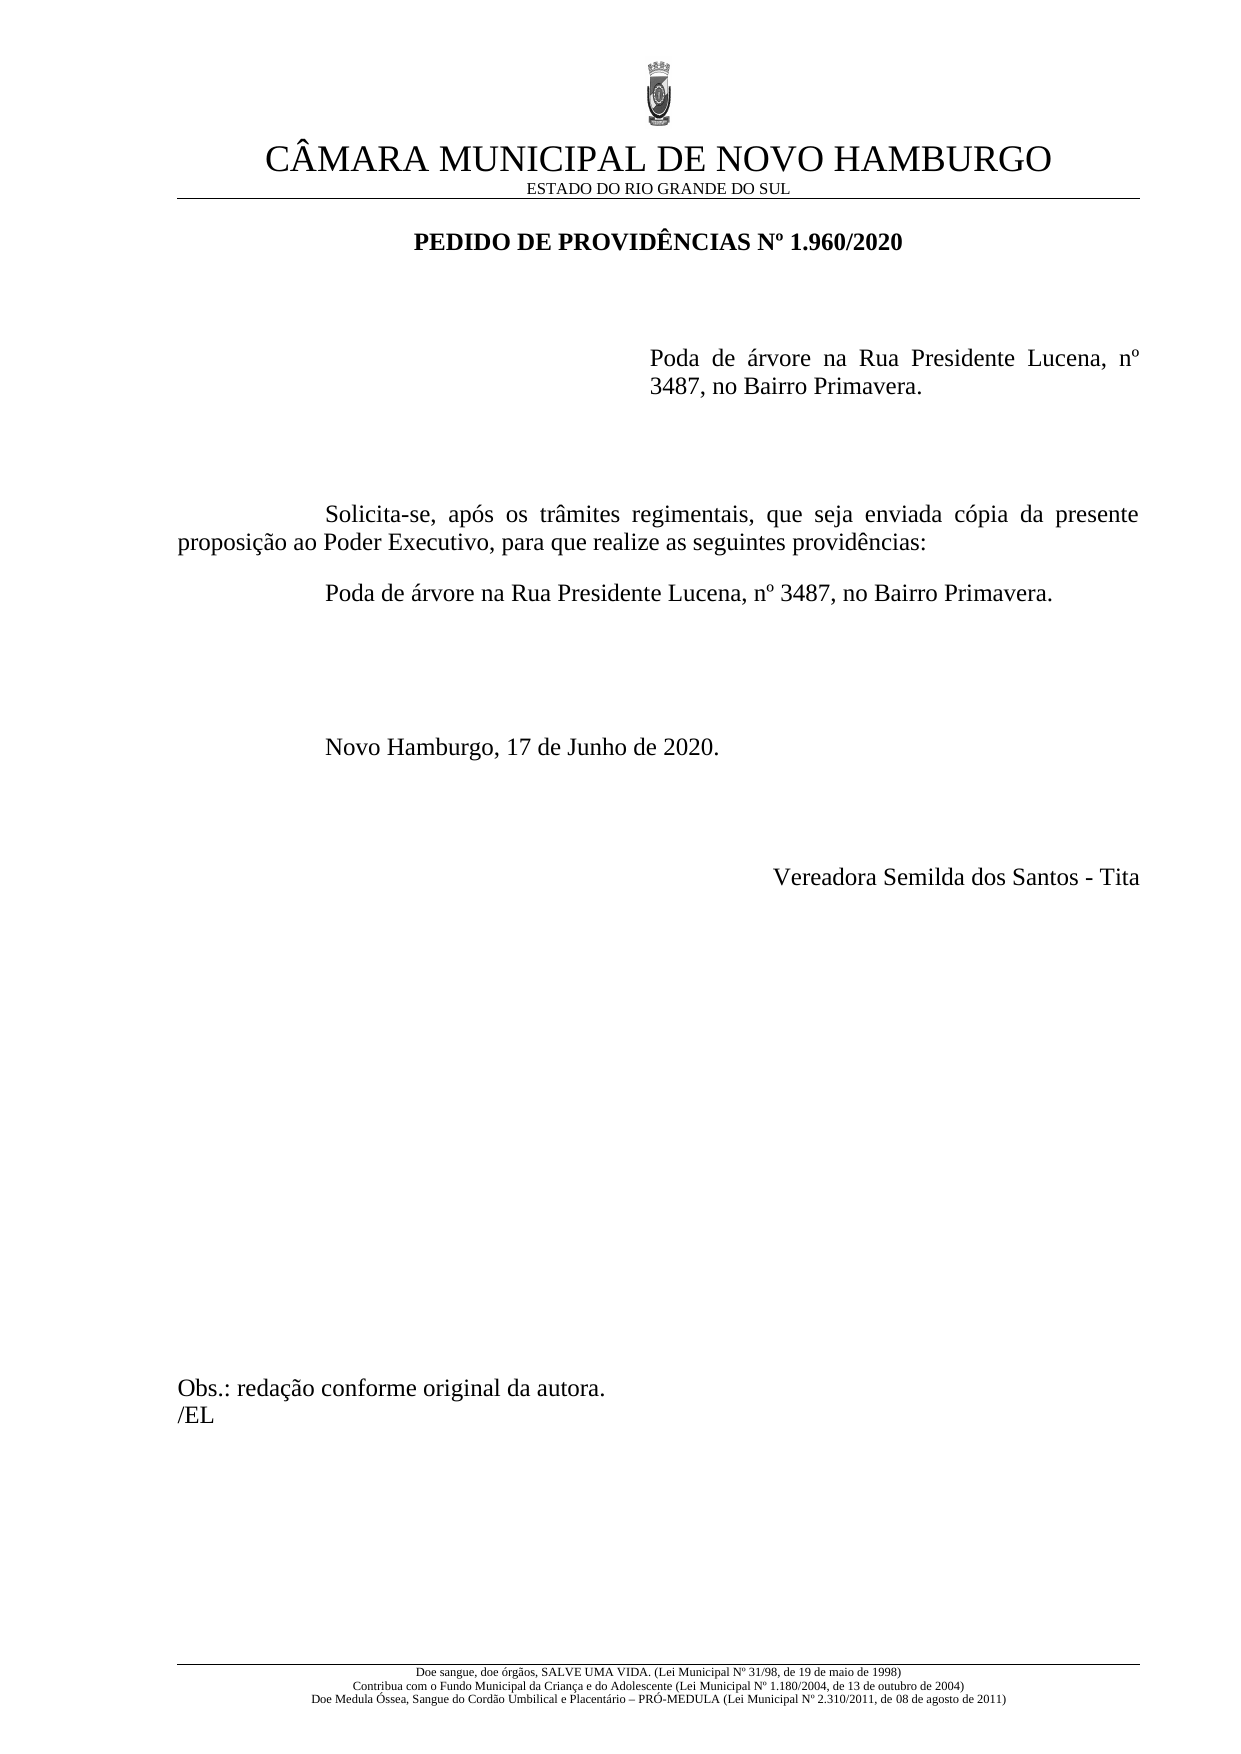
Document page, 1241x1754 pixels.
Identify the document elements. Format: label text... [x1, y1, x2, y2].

text Novo Hamburgo, 17 de Junho de 2020. [177, 733, 1140, 761]
text Poda de árvore na Rua Presidente Lucena, nº 3487, no Bairro Primavera. [177, 579, 1140, 607]
text PEDIDO DE PROVIDÊNCIAS Nº 1.960/2020 [177, 228, 1140, 256]
text Vereadora Semilda dos Santos - Tita [177, 863, 1140, 891]
text Solicita-se, após os trâmites regimentais, que seja enviada cópia da presente proposição ao Poder Executivo, para que realize as seguintes providências: [177, 500, 1140, 556]
list Poda de árvore na Rua Presidente Lucena, nº 3487, no Bairro Primavera. [649, 344, 1140, 400]
text /EL [177, 1401, 1140, 1429]
text Obs.: redação conforme original da autora. [177, 1374, 1140, 1401]
